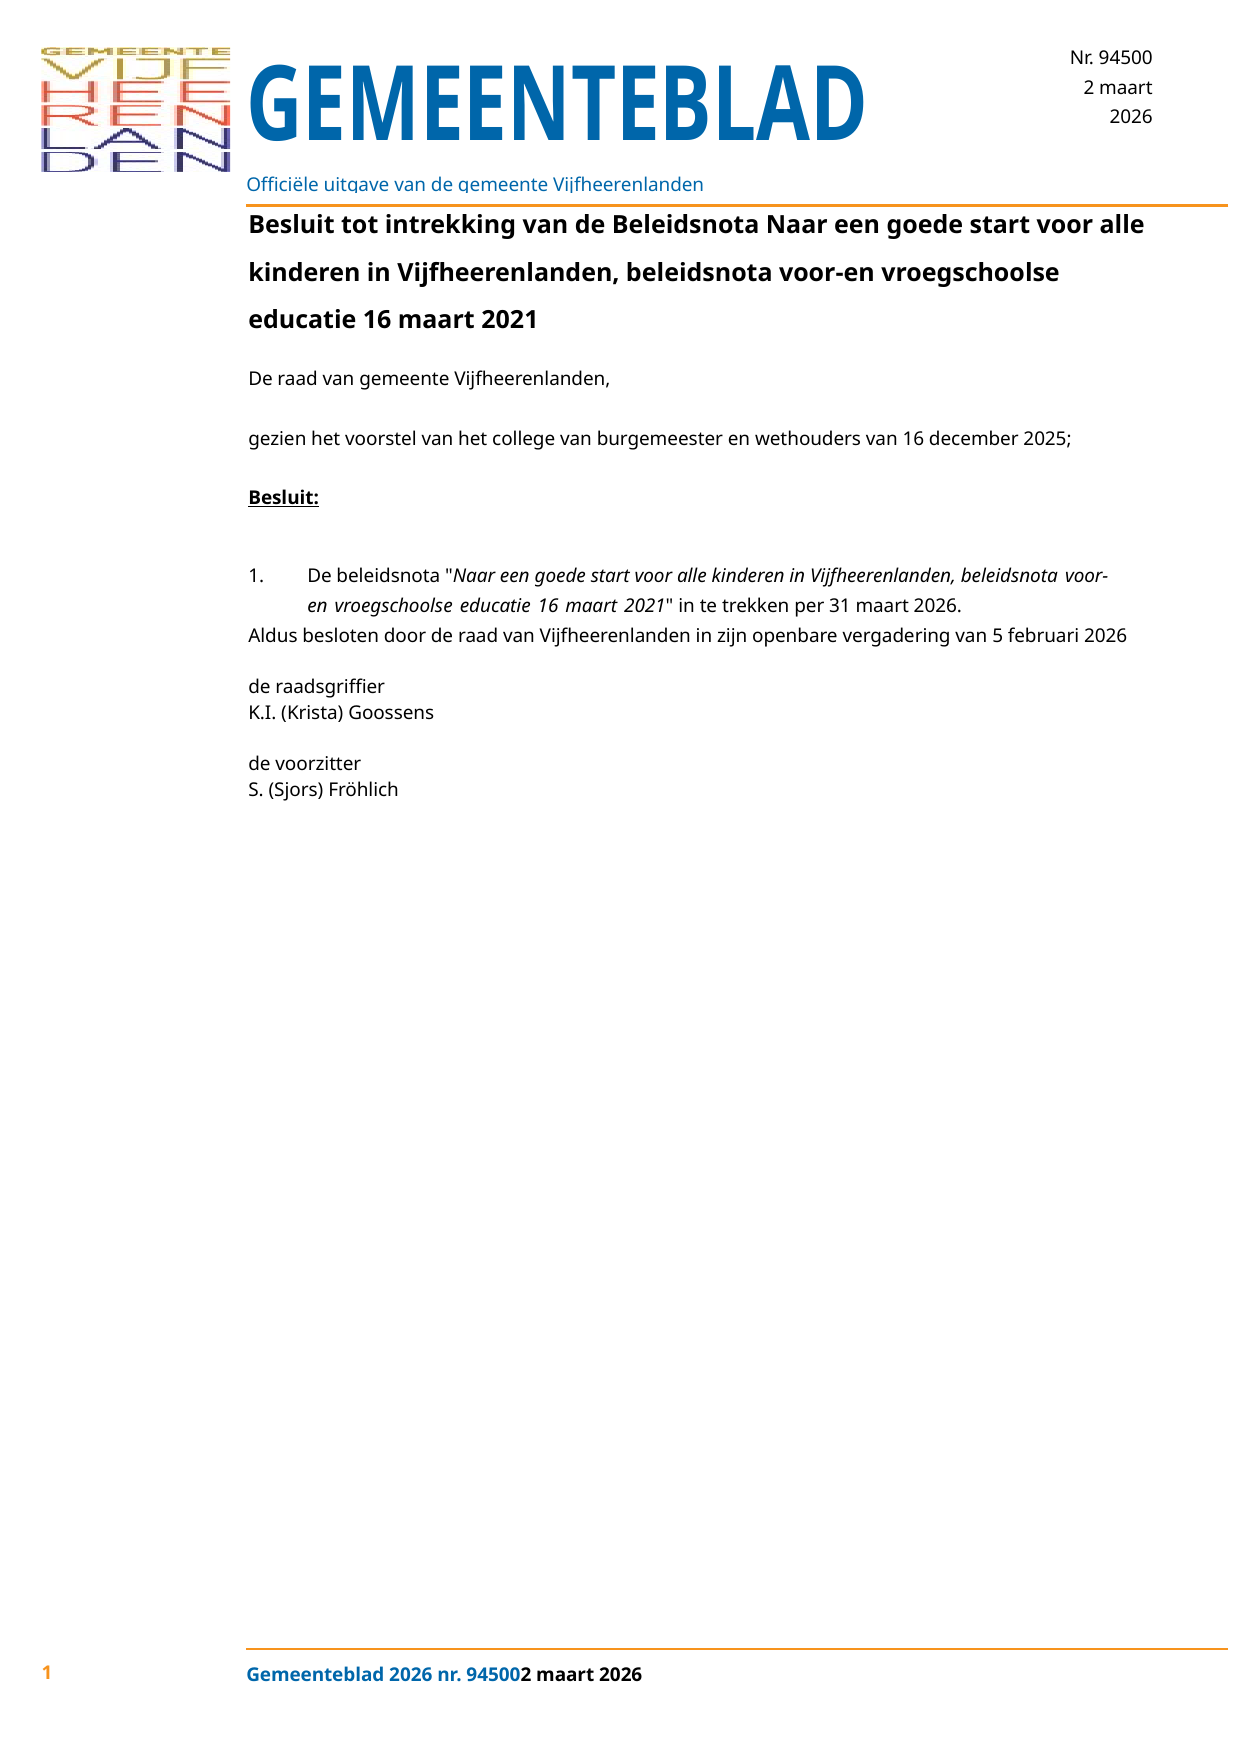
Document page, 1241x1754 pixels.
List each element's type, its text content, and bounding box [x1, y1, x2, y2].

text K.I. (Krista) Goossens [248, 699, 1152, 725]
text S. (Sjors) Fröhlich [248, 776, 1152, 802]
text De raad van gemeente Vijfheerenlanden, [248, 366, 1152, 391]
text Besluit: [248, 484, 1152, 509]
picture [41, 47, 231, 172]
list De beleidsnota "Naar een goede start voor alle kinderen in Vijfheerenlanden, beleidsnota voor-en vroegschoolse educatie 16 maart 2021" in te trekken per 31 maart 2026. [248, 563, 1152, 618]
text Aldus besloten door de raad van Vijfheerenlanden in zijn openbare vergadering van 5 februari 2026 [248, 622, 1152, 648]
text gezien het voorstel van het college van burgemeester en wethouders van 16 december 2025; [248, 425, 1152, 450]
text Besluit tot intrekking van de Beleidsnota Naar een goede start voor alle kinderen in Vijfheerenlanden, beleidsnota voor-en vroegschoolse educatie 16 maart 2021 [248, 207, 1152, 336]
text de voorzitter [248, 751, 1152, 776]
text de raadsgriffier [248, 673, 1152, 699]
